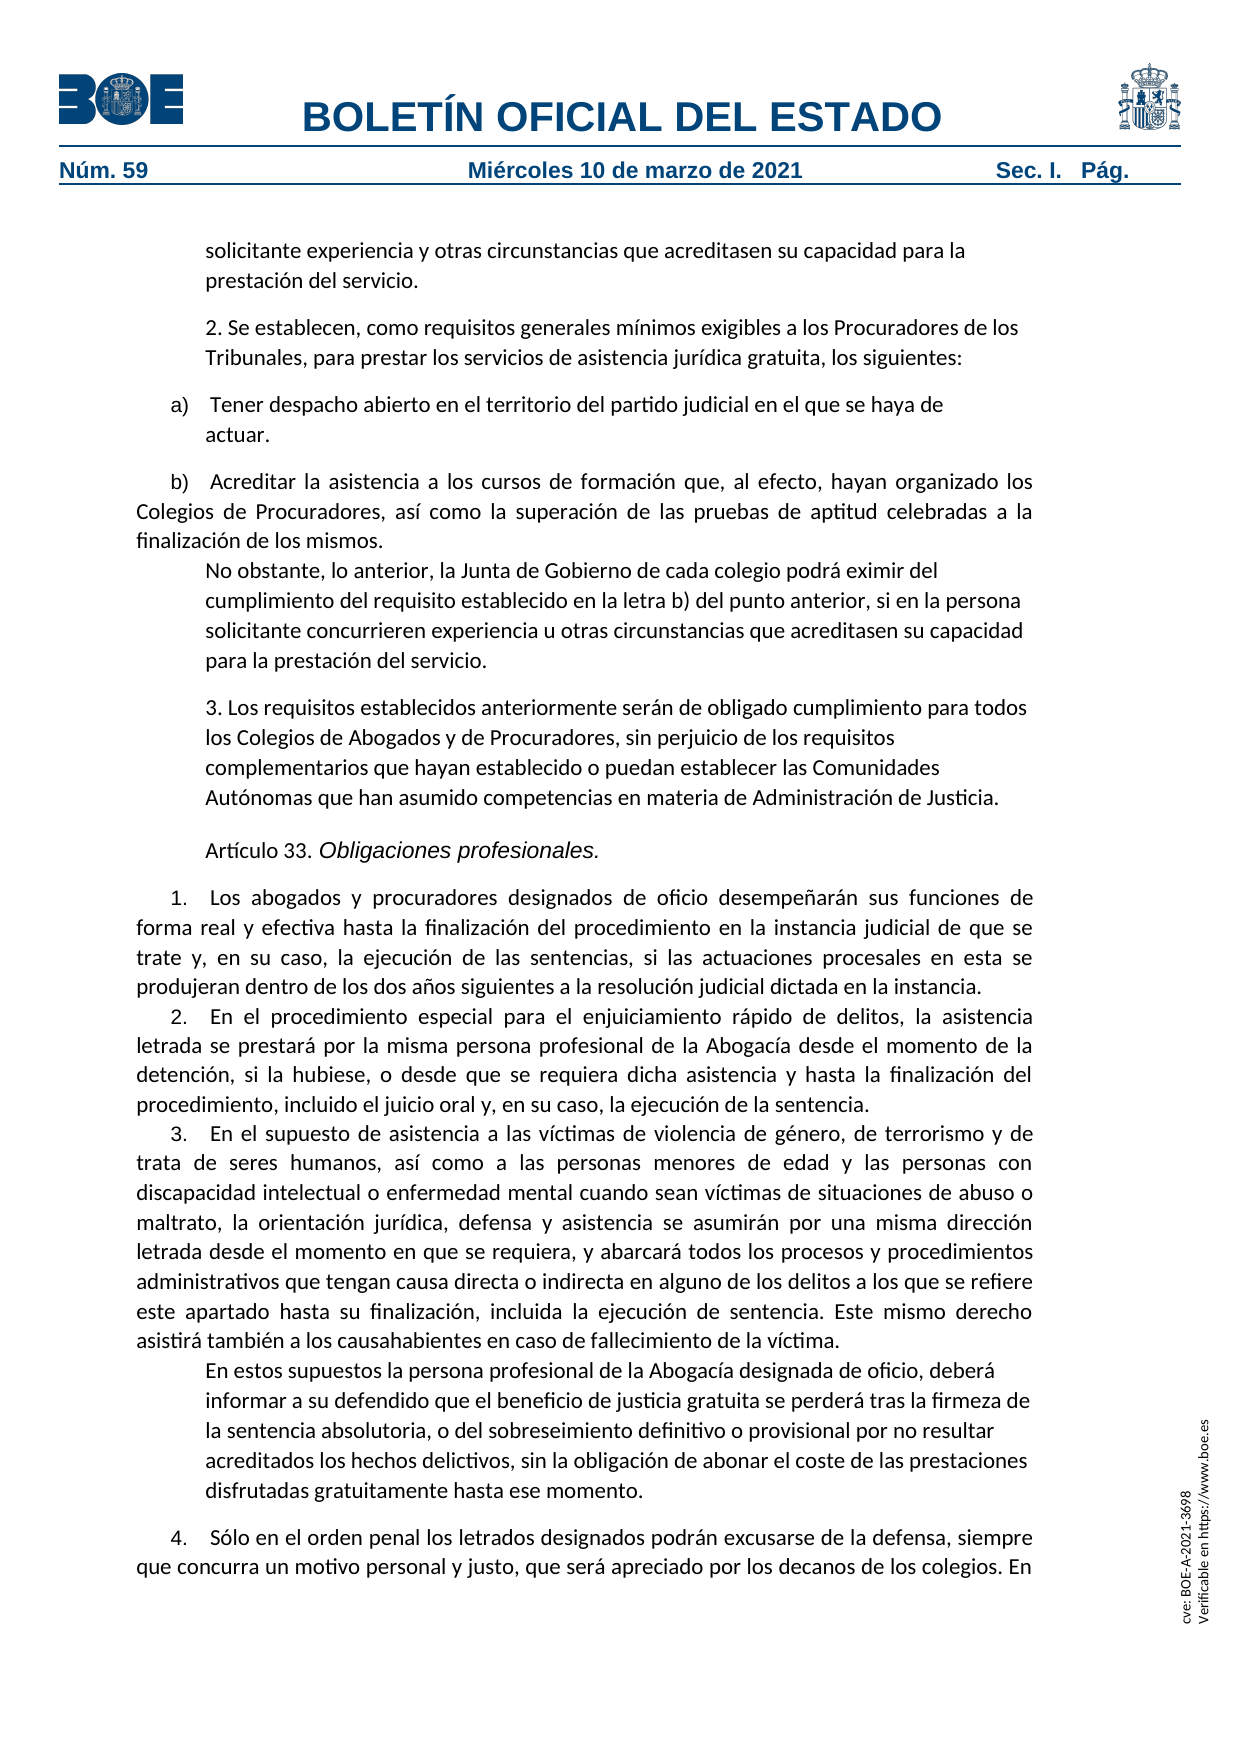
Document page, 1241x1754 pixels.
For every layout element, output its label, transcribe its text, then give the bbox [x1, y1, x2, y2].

text 3. Los requisitos establecidos anteriormente serán de obligado cumplimiento para todos los Colegios de Abogados y de Procuradores, sin perjuicio de los requisitos complementarios que hayan establecido o puedan establecer las Comunidades Autónomas que han asumido competencias en materia de Administración de Justicia. [205, 693, 1035, 811]
list Sólo en el orden penal los letrados designados podrán excusarse de la defensa, siempre que concurra un motivo personal y justo, que será apreciado por los decanos de los colegios. En [136, 1523, 1035, 1580]
list En el procedimiento especial para el enjuiciamiento rápido de delitos, la asistencia letrada se prestará por la misma persona profesional de la Abogacía desde el momento de la detención, si la hubiese, o desde que se requiera dicha asistencia y hasta la finalización del procedimiento, incluido el juicio oral y, en su caso, la ejecución de la sentencia. [136, 1002, 1035, 1118]
list Tener despacho abierto en el territorio del partido judicial en el que se haya de [136, 390, 1035, 418]
list Los abogados y procuradores designados de oficio desempeñarán sus funciones de forma real y efectiva hasta la finalización del procedimiento en la instancia judicial de que se trate y, en su caso, la ejecución de las sentencias, si las actuaciones procesales en esta se produjeran dentro de los dos años siguientes a la resolución judicial dictada en la instancia. [136, 883, 1035, 1001]
text Artículo 33. Obligaciones profesionales. [205, 836, 1062, 864]
text 2. Se establecen, como requisitos generales mínimos exigibles a los Procuradores de los Tribunales, para prestar los servicios de asistencia jurídica gratuita, los siguientes: [205, 313, 1035, 371]
text No obstante, lo anterior, la Junta de Gobierno de cada colegio podrá eximir del cumplimiento del requisito establecido en la letra b) del punto anterior, si en la persona solicitante concurrieren experiencia u otras circunstancias que acreditasen su capacidad para la prestación del servicio. [205, 557, 1035, 674]
text actuar. [205, 421, 1035, 449]
text En estos supuestos la persona profesional de la Abogacía designada de oficio, deberá informar a su defendido que el beneficio de justicia gratuita se perderá tras la firmeza de la sentencia absolutoria, o del sobreseimiento definitivo o provisional por no resultar acreditados los hechos delictivos, sin la obligación de abonar el coste de las prestaciones disfrutadas gratuitamente hasta ese momento. [205, 1357, 1035, 1504]
list En el supuesto de asistencia a las víctimas de violencia de género, de terrorismo y de trata de seres humanos, así como a las personas menores de edad y las personas con discapacidad intelectual o enfermedad mental cuando sean víctimas de situaciones de abuso o maltrato, la orientación jurídica, defensa y asistencia se asumirán por una misma dirección letrada desde el momento en que se requiera, y abarcará todos los procesos y procedimientos administrativos que tengan causa directa o indirecta en alguno de los delitos a los que se refiere este apartado hasta su finalización, incluida la ejecución de sentencia. Este mismo derecho asistirá también a los causahabientes en caso de fallecimiento de la víctima. [136, 1119, 1035, 1354]
text solicitante experiencia y otras circunstancias que acreditasen su capacidad para la prestación del servicio. [205, 236, 1035, 294]
list Acreditar la asistencia a los cursos de formación que, al efecto, hayan organizado los Colegios de Procuradores, así como la superación de las pruebas de aptitud celebradas a la finalización de los mismos. [136, 467, 1035, 554]
